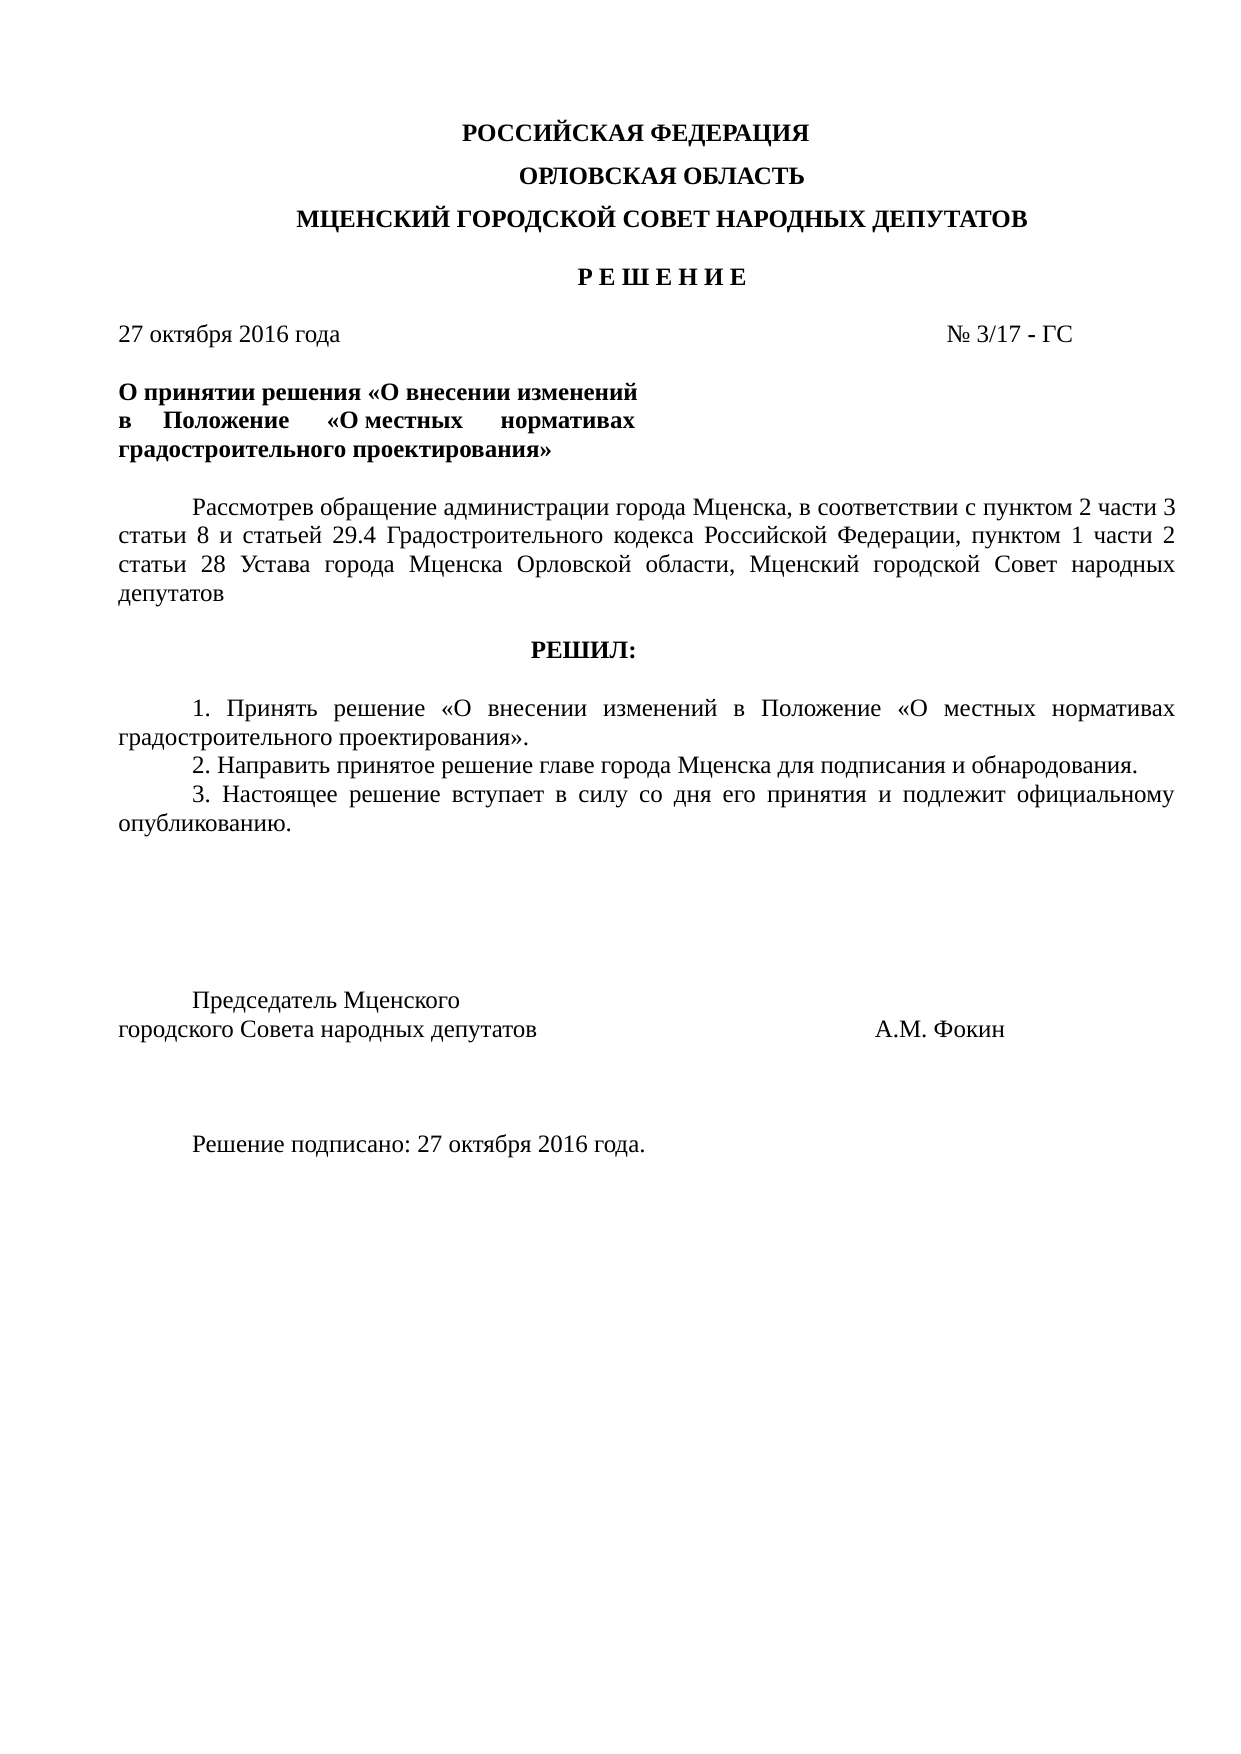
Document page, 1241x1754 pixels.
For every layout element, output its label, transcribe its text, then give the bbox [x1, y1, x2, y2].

text 3. Настоящее решение вступает в силу со дня его принятия и подлежит официальному опубликованию. [118, 779, 1176, 837]
text в Положение «О местных нормативах [118, 406, 1176, 434]
text О принятии решения «О внесении изменений [118, 377, 1176, 406]
text 1. Принять решение «О внесении изменений в Положение «О местных нормативах градостроительного проектирования». [118, 693, 1176, 751]
text Р Е Ш Е Н И Е [118, 262, 1206, 291]
text 27 октября 2016 года № 3/17 - ГС [118, 319, 1206, 348]
text МЦЕНСКИЙ ГОРОДСКОЙ СОВЕТ НАРОДНЫХ ДЕПУТАТОВ [118, 204, 1206, 233]
text РОССИЙСКАЯ ФЕДЕРАЦИЯ [118, 118, 1206, 147]
text Решение подписано: 27 октября 2016 года. [118, 1129, 1206, 1158]
text 2. Направить принятое решение главе города Мценска для подписания и обнародования. [118, 751, 1176, 779]
text Рассмотрев обращение администрации города Мценска, в соответствии с пунктом 2 части 3 статьи 8 и статьей 29.4 Градостроительного кодекса Российской Федерации, пунктом 1 части 2 статьи 28 Устава города Мценска Орловской области, Мценский городской Совет народных депутатов [118, 492, 1176, 607]
text градостроительного проектирования» [118, 434, 1176, 463]
text РЕШИЛ: [118, 636, 1176, 664]
text Председатель Мценского [118, 985, 1206, 1014]
text городского Совета народных депутатов А.М. Фокин [118, 1014, 1206, 1043]
text ОРЛОВСКАЯ ОБЛАСТЬ [118, 161, 1206, 190]
